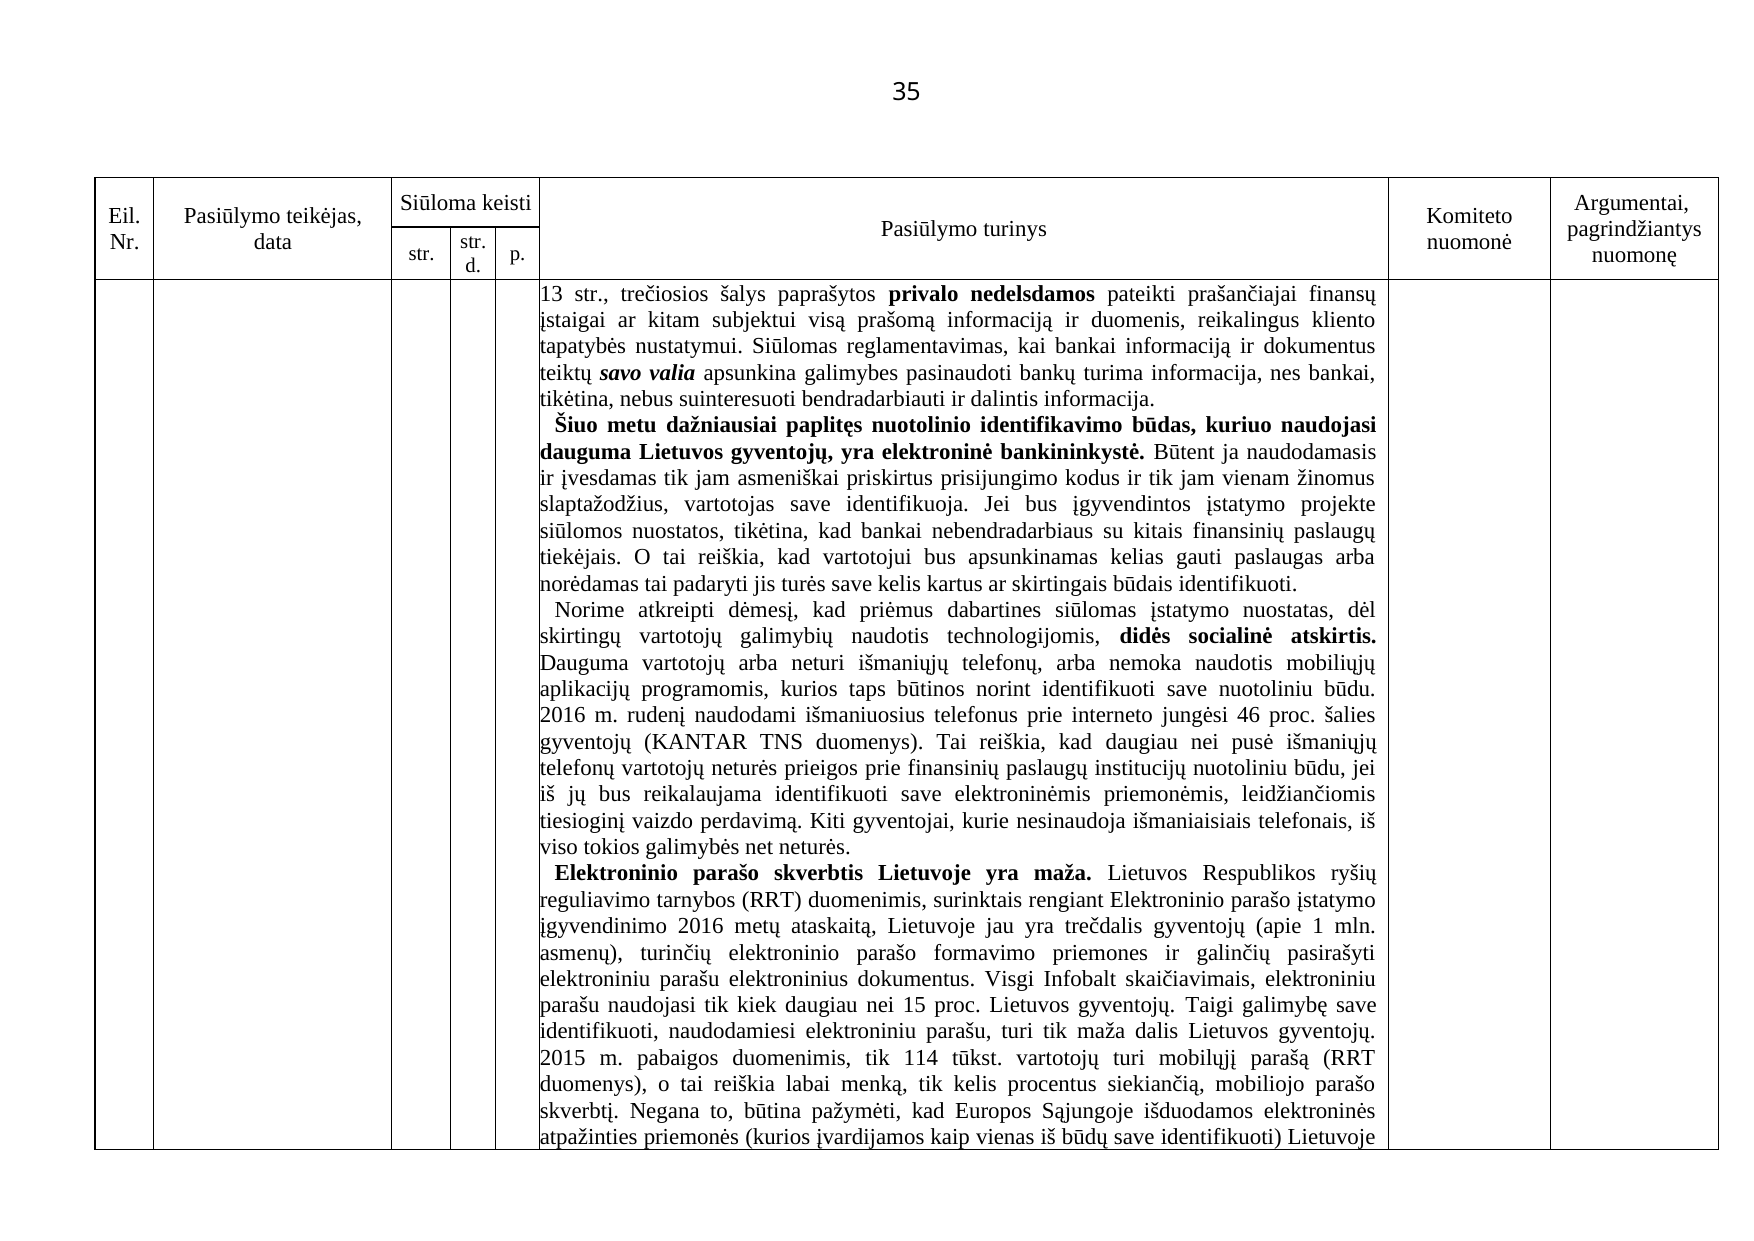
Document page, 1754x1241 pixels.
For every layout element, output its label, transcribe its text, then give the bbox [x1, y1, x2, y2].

table_header Pasiūlymo turinys [540, 178, 1388, 279]
table_cell [496, 280, 539, 1149]
table_cell 13 str., trečiosios šalys paprašytos privalo nedelsdamos pateikti prašančiajai finansų įstaigai ar kitam subjektui visą prašomą informaciją ir duomenis, reikalingus kliento tapatybės nustatymui. Siūlomas reglamentavimas, kai bankai informaciją ir dokumentus teiktų savo valia apsunkina galimybes pasinaudoti bankų turima informacija, nes bankai, tikėtina, nebus suinteresuoti bendradarbiauti ir dalintis informacija. Šiuo metu dažniausiai paplitęs nuotolinio identifikavimo būdas, kuriuo naudojasi dauguma Lietuvos gyventojų, yra elektroninė bankininkystė. Būtent ja naudodamasis ir įvesdamas tik jam asmeniškai priskirtus prisijungimo kodus ir tik jam vienam žinomus slaptažodžius, vartotojas save identifikuoja. Jei bus įgyvendintos įstatymo projekte siūlomos nuostatos, tikėtina, kad bankai nebendradarbiaus su kitais finansinių paslaugų tiekėjais. O tai reiškia, kad vartotojui bus apsunkinamas kelias gauti paslaugas arba norėdamas tai padaryti jis turės save kelis kartus ar skirtingais būdais identifikuoti. Norime atkreipti dėmesį, kad priėmus dabartines siūlomas įstatymo nuostatas, dėl skirtingų vartotojų galimybių naudotis technologijomis, didės socialinė atskirtis. Dauguma vartotojų arba neturi išmaniųjų telefonų, arba nemoka naudotis mobiliųjų aplikacijų programomis, kurios taps būtinos norint identifikuoti save nuotoliniu būdu. 2016 m. rudenį naudodami išmaniuosius telefonus prie interneto jungėsi 46 proc. šalies gyventojų (KANTAR TNS duomenys). Tai reiškia, kad daugiau nei pusė išmaniųjų telefonų vartotojų neturės prieigos prie finansinių paslaugų institucijų nuotoliniu būdu, jei iš jų bus reikalaujama identifikuoti save elektroninėmis priemonėmis, leidžiančiomis tiesioginį vaizdo perdavimą. Kiti gyventojai, kurie nesinaudoja išmaniaisiais telefonais, iš viso tokios galimybės net neturės. Elektroninio parašo skverbtis Lietuvoje yra maža. Lietuvos Respublikos ryšių reguliavimo tarnybos (RRT) duomenimis, surinktais rengiant Elektroninio parašo įstatymo įgyvendinimo 2016 metų ataskaitą, Lietuvoje jau yra trečdalis gyventojų (apie 1 mln. asmenų), turinčių elektroninio parašo formavimo priemones ir galinčių pasirašyti elektroniniu parašu elektroninius dokumentus. Visgi Infobalt skaičiavimais, elektroniniu parašu naudojasi tik kiek daugiau nei 15 proc. Lietuvos gyventojų. Taigi galimybę save identifikuoti, naudodamiesi elektroniniu parašu, turi tik maža dalis Lietuvos gyventojų. 2015 m. pabaigos duomenimis, tik 114 tūkst. vartotojų turi mobilųjį parašą (RRT duomenys), o tai reiškia labai menką, tik kelis procentus siekiančią, mobiliojo parašo skverbtį. Negana to, būtina pažymėti, kad Europos Sąjungoje išduodamos elektroninės atpažinties priemonės (kurios įvardijamos kaip vienas iš būdų save identifikuoti) Lietuvoje [540, 280, 1388, 1149]
table_cell p. [496, 228, 539, 279]
table_cell [154, 280, 391, 1149]
table_cell [451, 280, 495, 1149]
table_header Siūloma keisti [392, 178, 539, 226]
table_cell [392, 280, 450, 1149]
table_cell [1389, 280, 1550, 1149]
table_cell [96, 280, 153, 1149]
table_header Komiteto nuomonė [1389, 178, 1550, 279]
table_header Argumentai, pagrindžiantys nuomonę [1551, 178, 1718, 279]
table_header Eil. Nr. [96, 178, 153, 279]
table_cell str. d. [451, 228, 495, 279]
table_header Pasiūlymo teikėjas, data [154, 178, 391, 279]
table_cell [1551, 280, 1718, 1149]
table_cell str. [392, 228, 450, 279]
